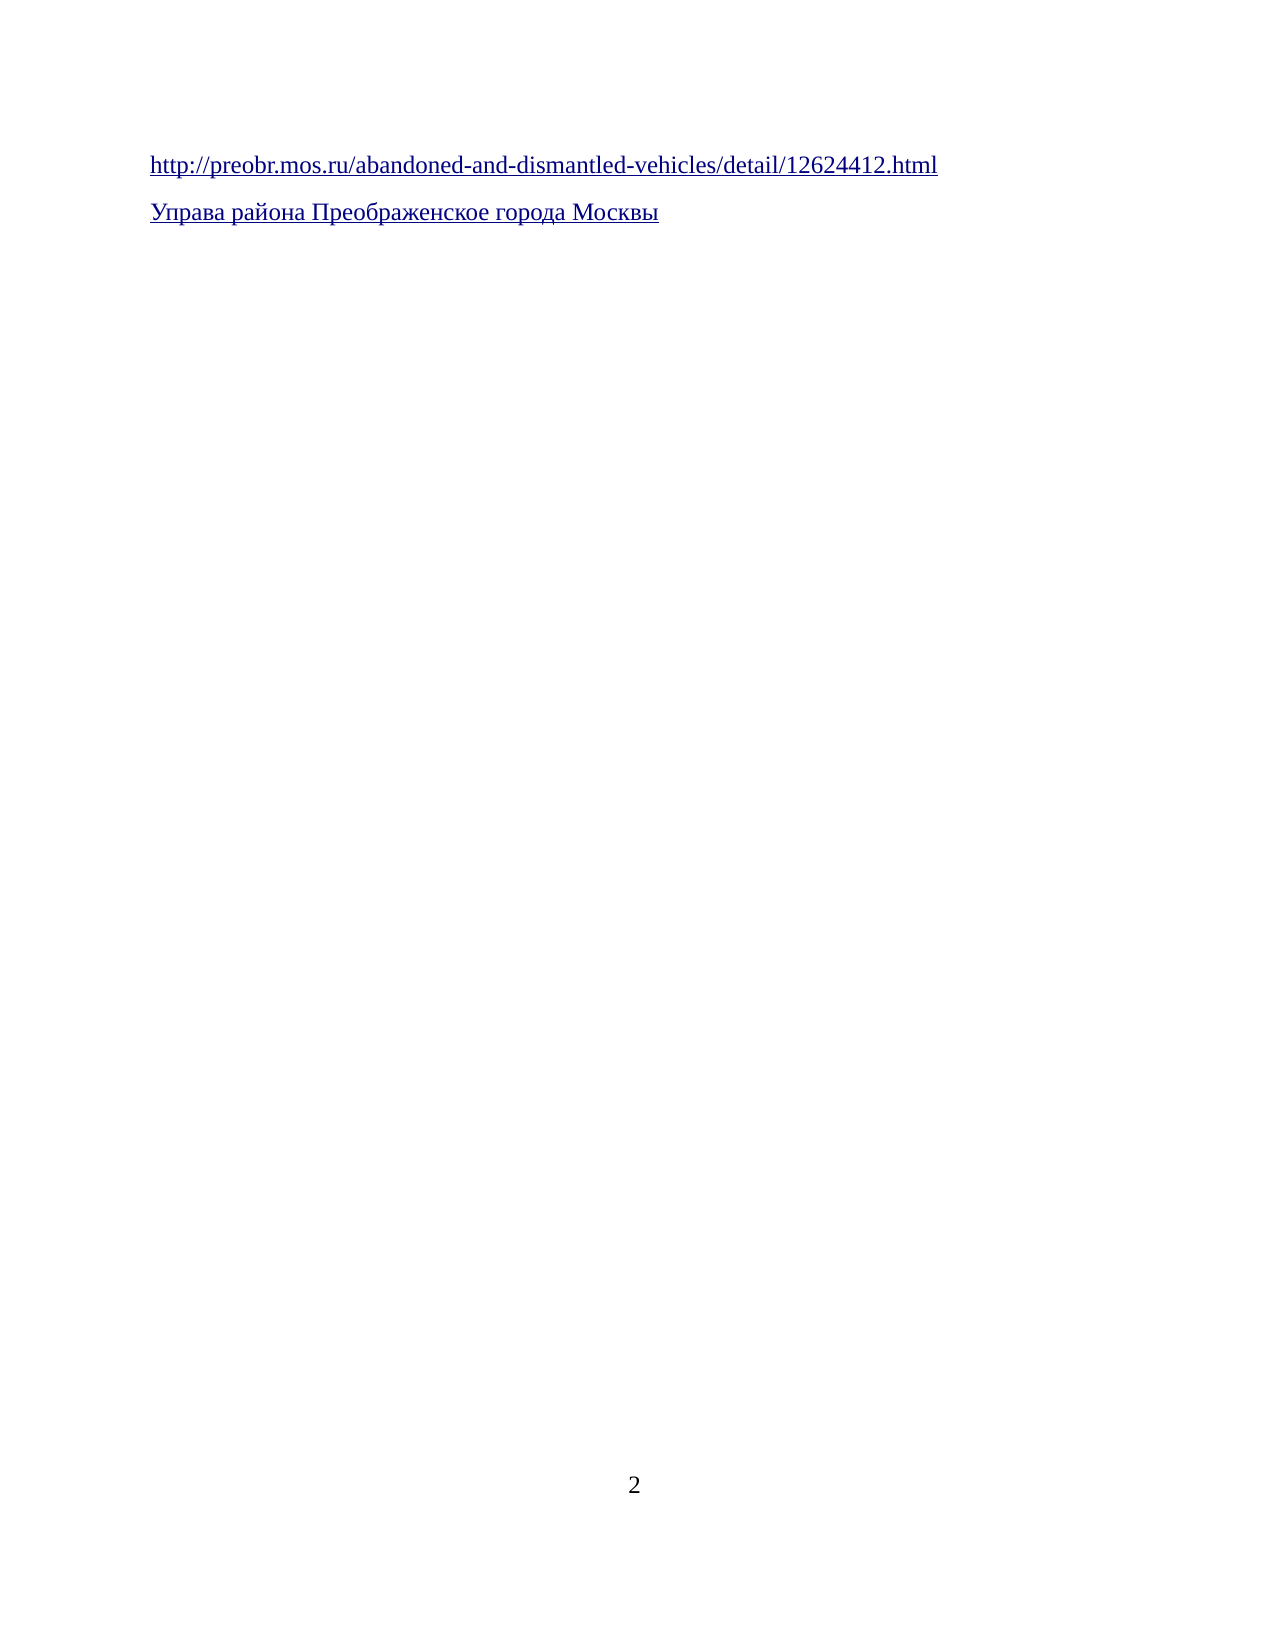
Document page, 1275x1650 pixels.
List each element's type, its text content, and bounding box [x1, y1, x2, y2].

text Управа района Преображенское города Москвы [150, 197, 1125, 225]
text http://preobr.mos.ru/abandoned-and-dismantled-vehicles/detail/12624412.html [150, 150, 1125, 179]
